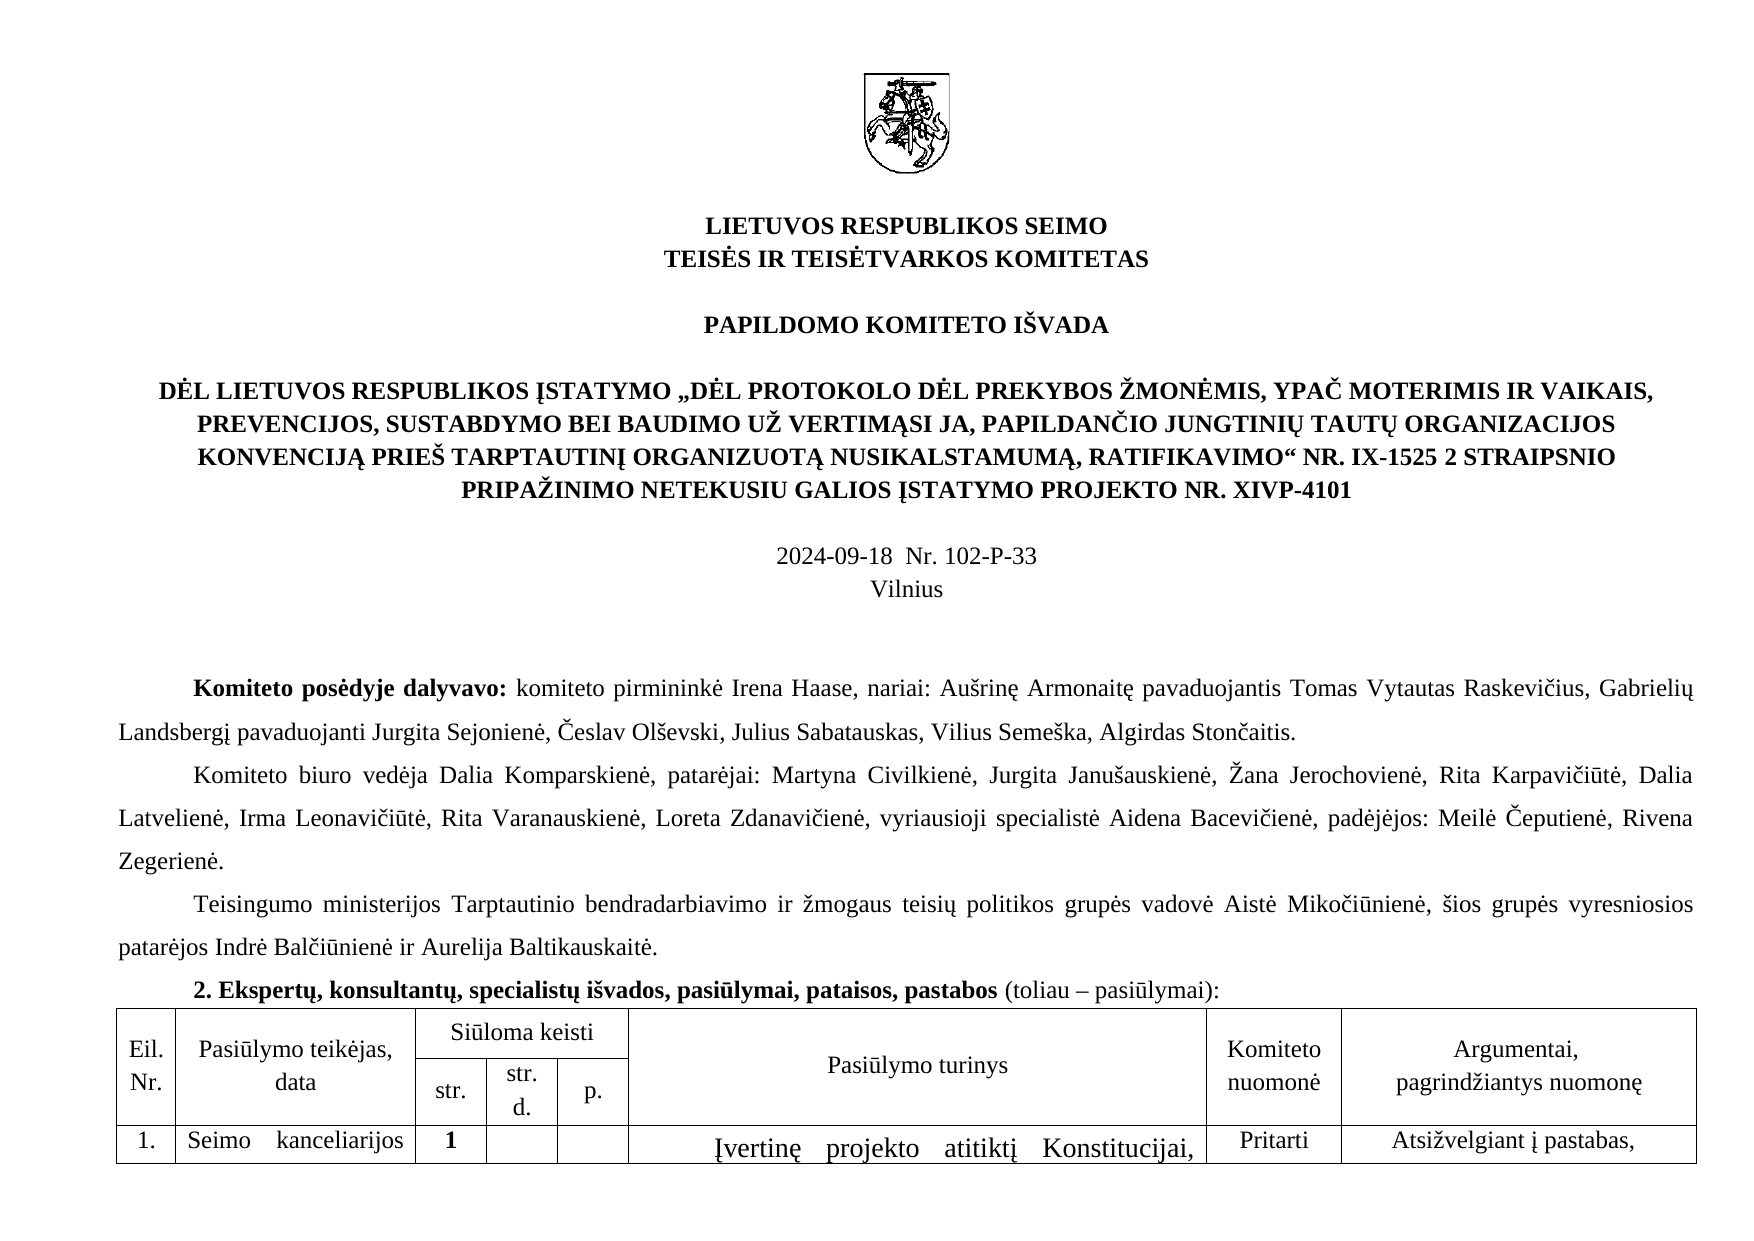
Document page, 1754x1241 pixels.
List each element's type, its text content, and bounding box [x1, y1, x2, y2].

text 2024-09-18 Nr. 102-P-33 [118, 541, 1695, 570]
table_cell 1. [117, 1126, 175, 1163]
table_cell str. [416, 1059, 486, 1124]
text Komiteto biuro vedėja Dalia Komparskienė, patarėjai: Martyna Civilkienė, Jurgita Janušauskienė, Žana Jerochovienė, Rita Karpavičiūtė, Dalia Latvelienė, Irma Leonavičiūtė, Rita Varanauskienė, Loreta Zdanavičienė, vyriausioji specialistė Aidena Bacevičienė, padėjėjos: Meilė Čeputienė, Rivena Zegerienė. [118, 760, 1695, 875]
table_header Argumentai, pagrindžiantys nuomonę [1342, 1009, 1696, 1124]
text Vilnius [118, 574, 1695, 603]
table_cell Įvertinę projekto atitiktį Konstitucijai, [629, 1126, 1206, 1163]
text Komiteto posėdyje dalyvavo: komiteto pirmininkė Irena Haase, nariai: Aušrinę Armonaitę pavaduojantis Tomas Vytautas Raskevičius, Gabrielių Landsbergį pavaduojanti Jurgita Sejonienė, Česlav Olševski, Julius Sabatauskas, Vilius Semeška, Algirdas Stončaitis. [118, 673, 1695, 745]
text Teisės ir teisėtvarkos komitetas [118, 244, 1695, 273]
text LIETUVOS RESPUBLIKOS SEIMO [118, 211, 1695, 240]
table_header Pasiūlymo teikėjas, data [176, 1009, 415, 1124]
table_cell Atsižvelgiant į pastabas, [1342, 1126, 1696, 1163]
table_header Eil. Nr. [117, 1009, 175, 1124]
table_cell Seimo kanceliarijos [176, 1126, 415, 1163]
table_header Pasiūlymo turinys [629, 1009, 1206, 1124]
subtitle 2. Ekspertų, konsultantų, specialistų išvados, pasiūlymai, pataisos, pastabos (toliau – pasiūlymai): [118, 975, 1695, 1004]
table_header Siūloma keisti [416, 1009, 628, 1057]
subtitle PAPILDOMO KOMITETO IŠVADA [118, 310, 1695, 339]
table_cell [487, 1126, 557, 1163]
text Teisingumo ministerijos Tarptautinio bendradarbiavimo ir žmogaus teisių politikos grupės vadovė Aistė Mikočiūnienė, šios grupės vyresniosios patarėjos Indrė Balčiūnienė ir Aurelija Baltikauskaitė. [118, 889, 1695, 961]
subtitle DĖL LIETUVOS RESPUBLIKOS ĮSTATYMO „DĖL PROTOKOLO DĖL PREKYBOS ŽMONĖMIS, YPAČ MOTERIMIS IR VAIKAIS, PREVENCIJOS, SUSTABDYMO BEI BAUDIMO UŽ VERTIMĄSI JA, PAPILDANČIO JUNGTINIŲ TAUTŲ ORGANIZACIJOS KONVENCIJĄ PRIEŠ TARPTAUTINĮ ORGANIZUOTĄ NUSIKALSTAMUMĄ, RATIFIKAVIMO“ NR. IX-1525 2 STRAIPSNIO PRIPAŽINIMO NETEKUSIU GALIOS ĮSTATYMO PROJEKTO Nr. XIVP-4101 [118, 376, 1695, 504]
table_cell [558, 1126, 628, 1163]
table_cell str. d. [487, 1059, 557, 1124]
table_header Komiteto nuomonė [1207, 1009, 1341, 1124]
table_cell Pritarti [1207, 1126, 1341, 1163]
table_cell p. [558, 1059, 628, 1124]
table_cell 1 [416, 1126, 486, 1163]
